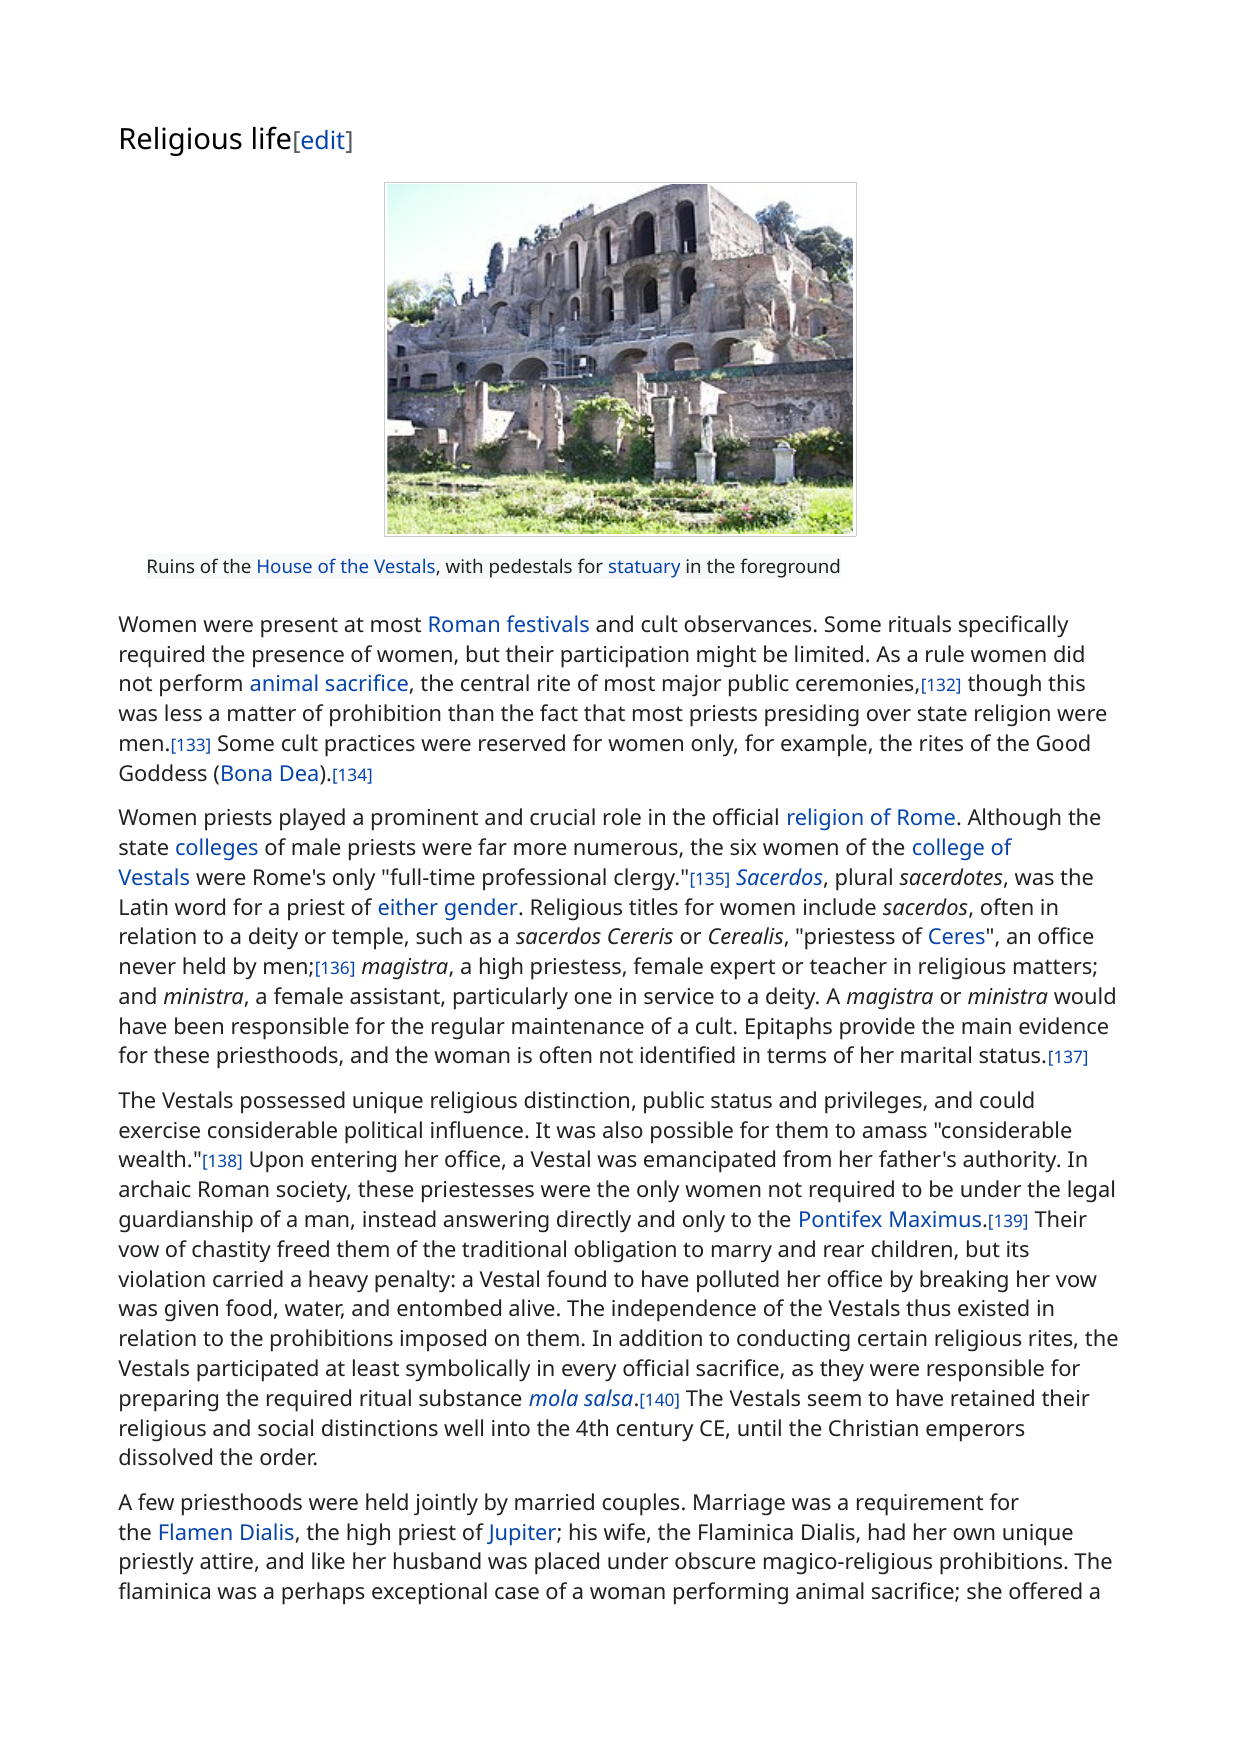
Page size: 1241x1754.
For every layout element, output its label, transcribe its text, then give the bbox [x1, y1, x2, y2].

text Women priests played a prominent and crucial role in the official religion of Rome. Although the state colleges of male priests were far more numerous, the six women of the college of Vestals were Rome's only "full-time professional clergy."[135] Sacerdos, plural sacerdotes, was the Latin word for a priest of either gender. Religious titles for women include sacerdos, often in relation to a deity or temple, such as a sacerdos Cereris or Cerealis, "priestess of Ceres", an office never held by men;[136] magistra, a high priestess, female expert or teacher in religious matters; and ministra, a female assistant, particularly one in service to a deity. A magistra or ministra would have been responsible for the regular maintenance of a cult. Epitaphs provide the main evidence for these priesthoods, and the woman is often not identified in terms of her marital status.[137] [118, 802, 1122, 1070]
picture [387, 184, 853, 534]
text The Vestals possessed unique religious distinction, public status and privileges, and could exercise considerable political influence. It was also possible for them to amass "considerable wealth."[138] Upon entering her office, a Vestal was emancipated from her father's authority. In archaic Roman society, these priestesses were the only women not required to be under the legal guardianship of a man, instead answering directly and only to the Pontifex Maximus.[139] Their vow of chastity freed them of the traditional obligation to marry and rear children, but its violation carried a heavy penalty: a Vestal found to have polluted her office by breaking her vow was given food, water, and entombed alive. The independence of the Vestals thus existed in relation to the prohibitions imposed on them. In addition to conducting certain religious rites, the Vestals participated at least symbolically in every official sacrifice, as they were responsible for preparing the required ritual substance mola salsa.[140] The Vestals seem to have retained their religious and social distinctions well into the 4th century CE, until the Christian emperors dissolved the order. [118, 1085, 1122, 1472]
text Women were present at most Roman festivals and cult observances. Some rituals specifically required the presence of women, but their participation might be limited. As a rule women did not perform animal sacrifice, the central rite of most major public ceremonies,[132] though this was less a matter of prohibition than the fact that most priests presiding over state religion were men.[133] Some cult practices were reserved for women only, for example, the rites of the Good Goddess (Bona Dea).[134] [118, 609, 1122, 788]
text A few priesthoods were held jointly by married couples. Marriage was a requirement for the Flamen Dialis, the high priest of Jupiter; his wife, the Flaminica Dialis, had her own unique priestly attire, and like her husband was placed under obscure magico-religious prohibitions. The flaminica was a perhaps exceptional case of a woman performing animal sacrifice; she offered a [118, 1487, 1122, 1606]
subtitle Religious life[edit] [118, 118, 1122, 158]
text Ruins of the House of the Vestals, with pedestals for statuary in the foreground [123, 553, 1122, 579]
